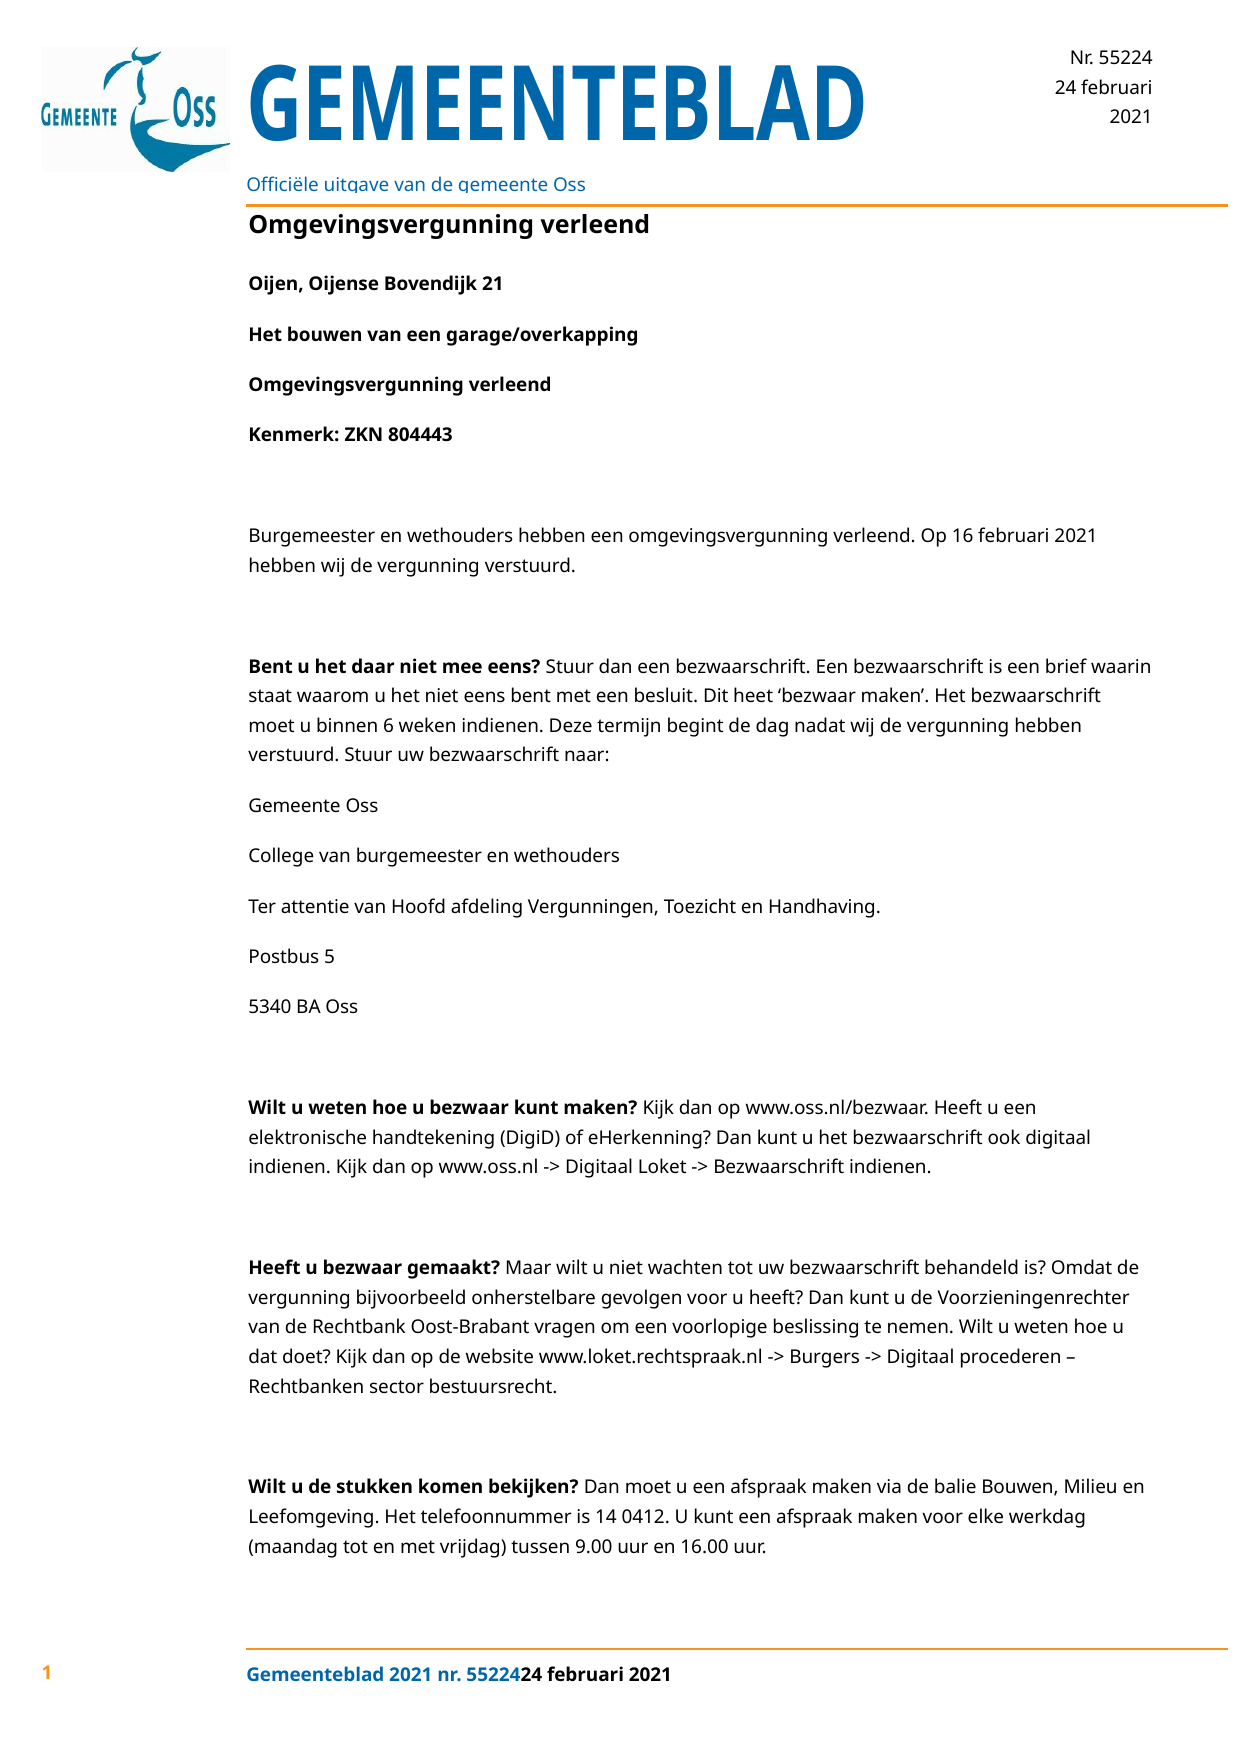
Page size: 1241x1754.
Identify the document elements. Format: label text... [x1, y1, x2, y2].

text Omgevingsvergunning verleend [248, 371, 1152, 397]
text College van burgemeester en wethouders [248, 842, 1152, 868]
text Oijen, Oijense Bovendijk 21 [248, 270, 1152, 296]
text Ter attentie van Hoofd afdeling Vergunningen, Toezicht en Handhaving. [248, 893, 1152, 918]
picture [41, 47, 231, 172]
text Postbus 5 [248, 943, 1152, 969]
text Burgemeester en wethouders hebben een omgevingsvergunning verleend. Op 16 februari 2021 hebben wij de vergunning verstuurd. [248, 522, 1152, 578]
text 5340 BA Oss [248, 994, 1152, 1019]
text Het bouwen van een garage/overkapping [248, 321, 1152, 346]
text Heeft u bezwaar gemaakt? Maar wilt u niet wachten tot uw bezwaarschrift behandeld is? Omdat de vergunning bijvoorbeeld onherstelbare gevolgen voor u heeft? Dan kunt u de Voorzieningenrechter van de Rechtbank Oost-Brabant vragen om een voorlopige beslissing te nemen. Wilt u weten hoe u dat doet? Kijk dan op de website www.loket.rechtspraak.nl -> Burgers -> Digitaal procederen – Rechtbanken sector bestuursrecht. [248, 1254, 1152, 1398]
text Bent u het daar niet mee eens? Stuur dan een bezwaarschrift. Een bezwaarschrift is een brief waarin staat waarom u het niet eens bent met een besluit. Dit heet ‘bezwaar maken’. Het bezwaarschrift moet u binnen 6 weken indienen. Deze termijn begint de dag nadat wij de vergunning hebben verstuurd. Stuur uw bezwaarschrift naar: [248, 653, 1152, 767]
text Gemeente Oss [248, 792, 1152, 818]
text Wilt u de stukken komen bekijken? Dan moet u een afspraak maken via de balie Bouwen, Milieu en Leefomgeving. Het telefoonnummer is 14 0412. U kunt een afspraak maken voor elke werkdag (maandag tot en met vrijdag) tussen 9.00 uur en 16.00 uur. [248, 1474, 1152, 1558]
text Wilt u weten hoe u bezwaar kunt maken? Kijk dan op www.oss.nl/bezwaar. Heeft u een elektronische handtekening (DigiD) of eHerkenning? Dan kunt u het bezwaarschrift ook digitaal indienen. Kijk dan op www.oss.nl -> Digitaal Loket -> Bezwaarschrift indienen. [248, 1094, 1152, 1179]
text Kenmerk: ZKN 804443 [248, 422, 1152, 447]
text Omgevingsvergunning verleend [248, 207, 1152, 241]
